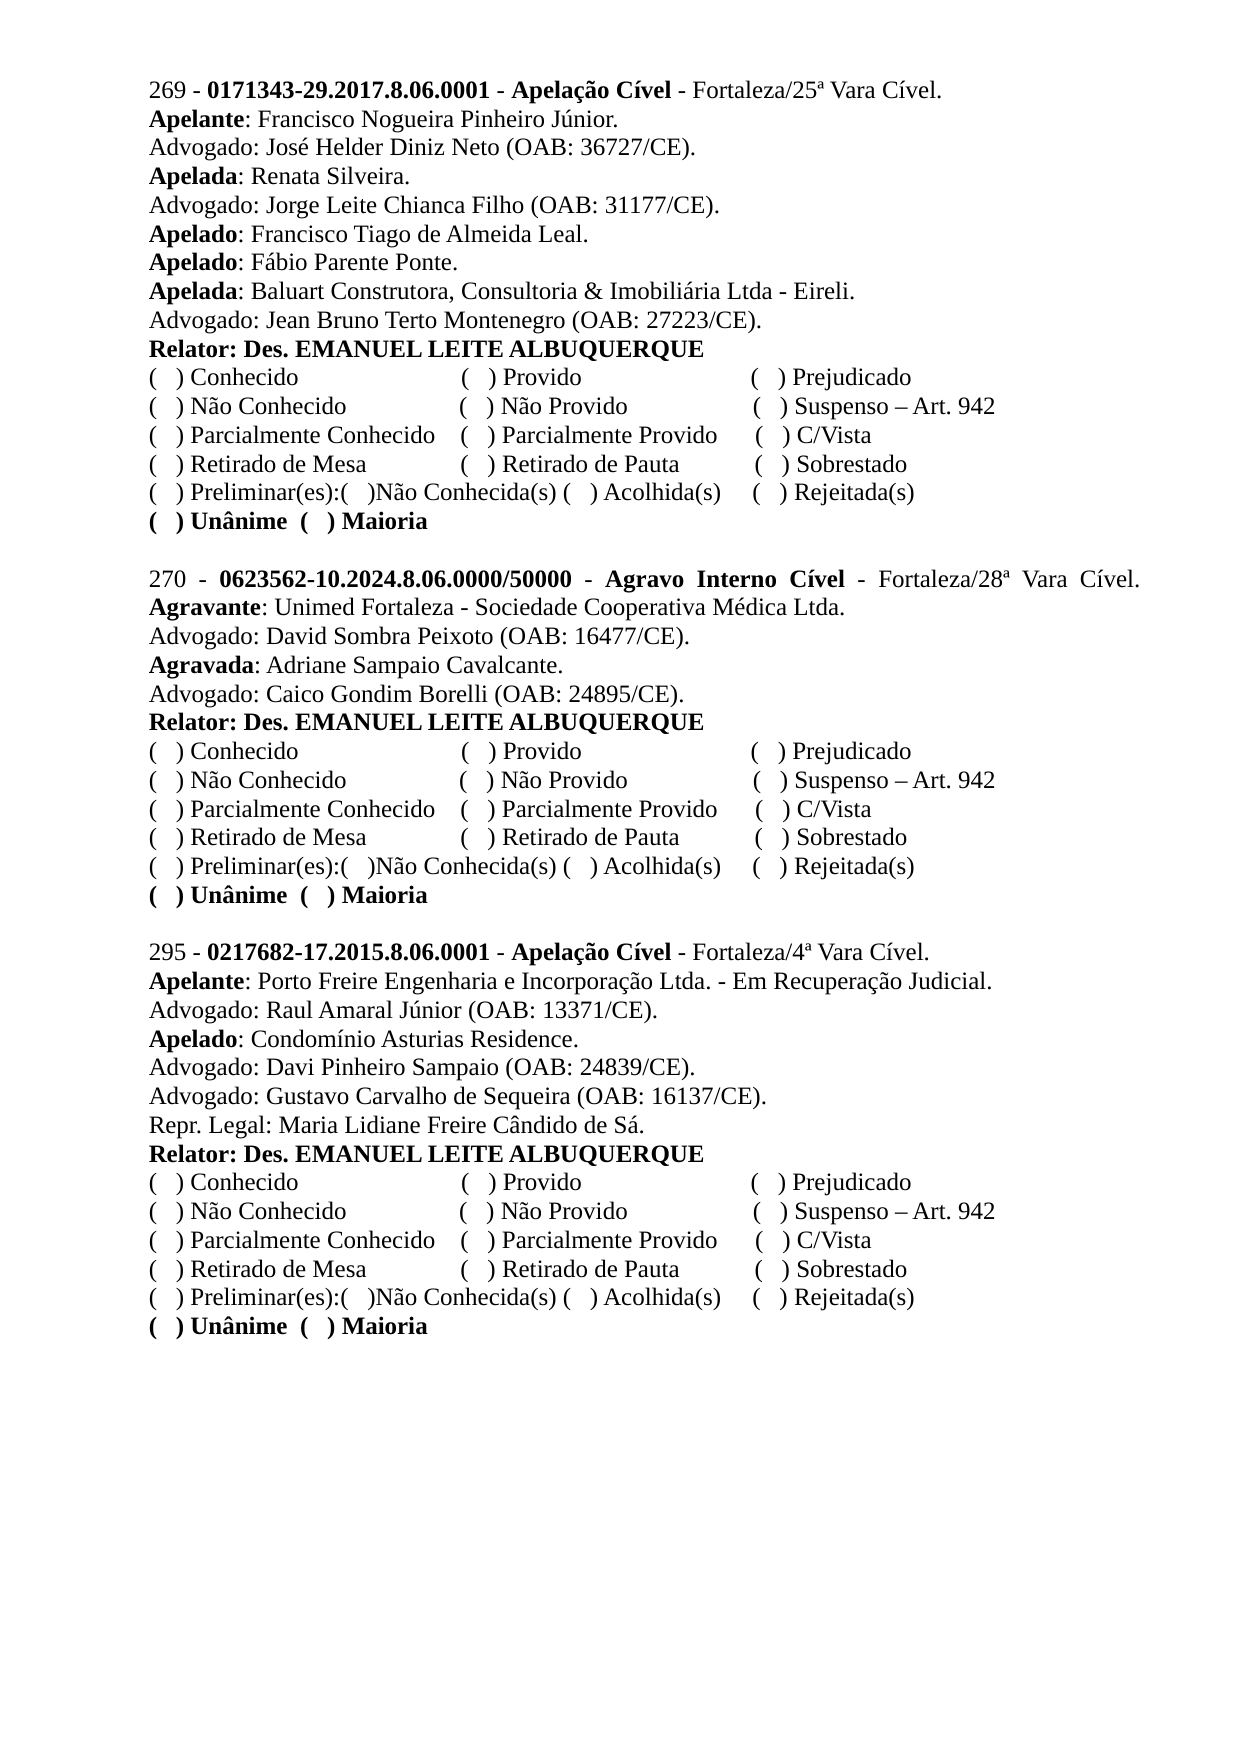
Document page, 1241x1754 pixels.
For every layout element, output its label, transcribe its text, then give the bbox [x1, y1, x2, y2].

text Apelado: Fábio Parente Ponte. [148, 247, 1141, 276]
text Advogado: José Helder Diniz Neto (OAB: 36727/CE). [148, 132, 1141, 161]
text ( ) Preliminar(es):( )Não Conhecida(s) ( ) Acolhida(s) ( ) Rejeitada(s) [148, 851, 1158, 880]
text Advogado: Davi Pinheiro Sampaio (OAB: 24839/CE). [148, 1052, 1141, 1081]
text ( ) Parcialmente Conhecido ( ) Parcialmente Provido ( ) C/Vista [148, 420, 1158, 449]
text Relator: Des. EMANUEL LEITE ALBUQUERQUE [148, 334, 1141, 362]
text ( ) Não Conhecido ( ) Não Provido ( ) Suspenso – Art. 942 [148, 391, 1158, 420]
text 270 - 0623562-10.2024.8.06.0000/50000 - Agravo Interno Cível - Fortaleza/28ª Vara Cível. Agravante: Unimed Fortaleza - Sociedade Cooperativa Médica Ltda. [148, 564, 1141, 621]
text ( ) Conhecido ( ) Provido ( ) Prejudicado [148, 1167, 1141, 1196]
text ( ) Preliminar(es):( )Não Conhecida(s) ( ) Acolhida(s) ( ) Rejeitada(s) [148, 1282, 1158, 1311]
text Apelado: Francisco Tiago de Almeida Leal. [148, 219, 1141, 247]
text ( ) Unânime ( ) Maioria [148, 1311, 1158, 1340]
text Apelante: Porto Freire Engenharia e Incorporação Ltda. - Em Recuperação Judicial. [148, 966, 1141, 995]
text Advogado: David Sombra Peixoto (OAB: 16477/CE). [148, 621, 1141, 650]
text ( ) Conhecido ( ) Provido ( ) Prejudicado [148, 736, 1141, 765]
text ( ) Retirado de Mesa ( ) Retirado de Pauta ( ) Sobrestado [148, 449, 1158, 477]
text Apelada: Baluart Construtora, Consultoria & Imobiliária Ltda - Eireli. [148, 276, 1141, 305]
text 269 - 0171343-29.2017.8.06.0001 - Apelação Cível - Fortaleza/25ª Vara Cível. [148, 75, 1141, 104]
text Advogado: Gustavo Carvalho de Sequeira (OAB: 16137/CE). [148, 1081, 1141, 1110]
text Apelada: Renata Silveira. [148, 161, 1141, 190]
text ( ) Retirado de Mesa ( ) Retirado de Pauta ( ) Sobrestado [148, 822, 1158, 851]
text Advogado: Jean Bruno Terto Montenegro (OAB: 27223/CE). [148, 305, 1141, 334]
text Advogado: Jorge Leite Chianca Filho (OAB: 31177/CE). [148, 190, 1141, 219]
text Agravada: Adriane Sampaio Cavalcante. [148, 650, 1141, 679]
text Apelante: Francisco Nogueira Pinheiro Júnior. [148, 104, 1141, 132]
text ( ) Não Conhecido ( ) Não Provido ( ) Suspenso – Art. 942 [148, 1196, 1158, 1225]
text Repr. Legal: Maria Lidiane Freire Cândido de Sá. [148, 1110, 1141, 1139]
text ( ) Preliminar(es):( )Não Conhecida(s) ( ) Acolhida(s) ( ) Rejeitada(s) [148, 477, 1158, 506]
text ( ) Retirado de Mesa ( ) Retirado de Pauta ( ) Sobrestado [148, 1254, 1158, 1282]
text Advogado: Raul Amaral Júnior (OAB: 13371/CE). [148, 995, 1141, 1024]
text ( ) Parcialmente Conhecido ( ) Parcialmente Provido ( ) C/Vista [148, 794, 1158, 822]
text Relator: Des. EMANUEL LEITE ALBUQUERQUE [148, 707, 1141, 736]
text Relator: Des. EMANUEL LEITE ALBUQUERQUE [148, 1139, 1141, 1167]
text Apelado: Condomínio Asturias Residence. [148, 1024, 1141, 1052]
text ( ) Conhecido ( ) Provido ( ) Prejudicado [148, 362, 1141, 391]
text ( ) Não Conhecido ( ) Não Provido ( ) Suspenso – Art. 942 [148, 765, 1158, 794]
text ( ) Unânime ( ) Maioria [148, 880, 1158, 909]
text Advogado: Caico Gondim Borelli (OAB: 24895/CE). [148, 679, 1141, 707]
text 295 - 0217682-17.2015.8.06.0001 - Apelação Cível - Fortaleza/4ª Vara Cível. [148, 937, 1141, 966]
text ( ) Parcialmente Conhecido ( ) Parcialmente Provido ( ) C/Vista [148, 1225, 1158, 1254]
text ( ) Unânime ( ) Maioria [148, 506, 1158, 535]
